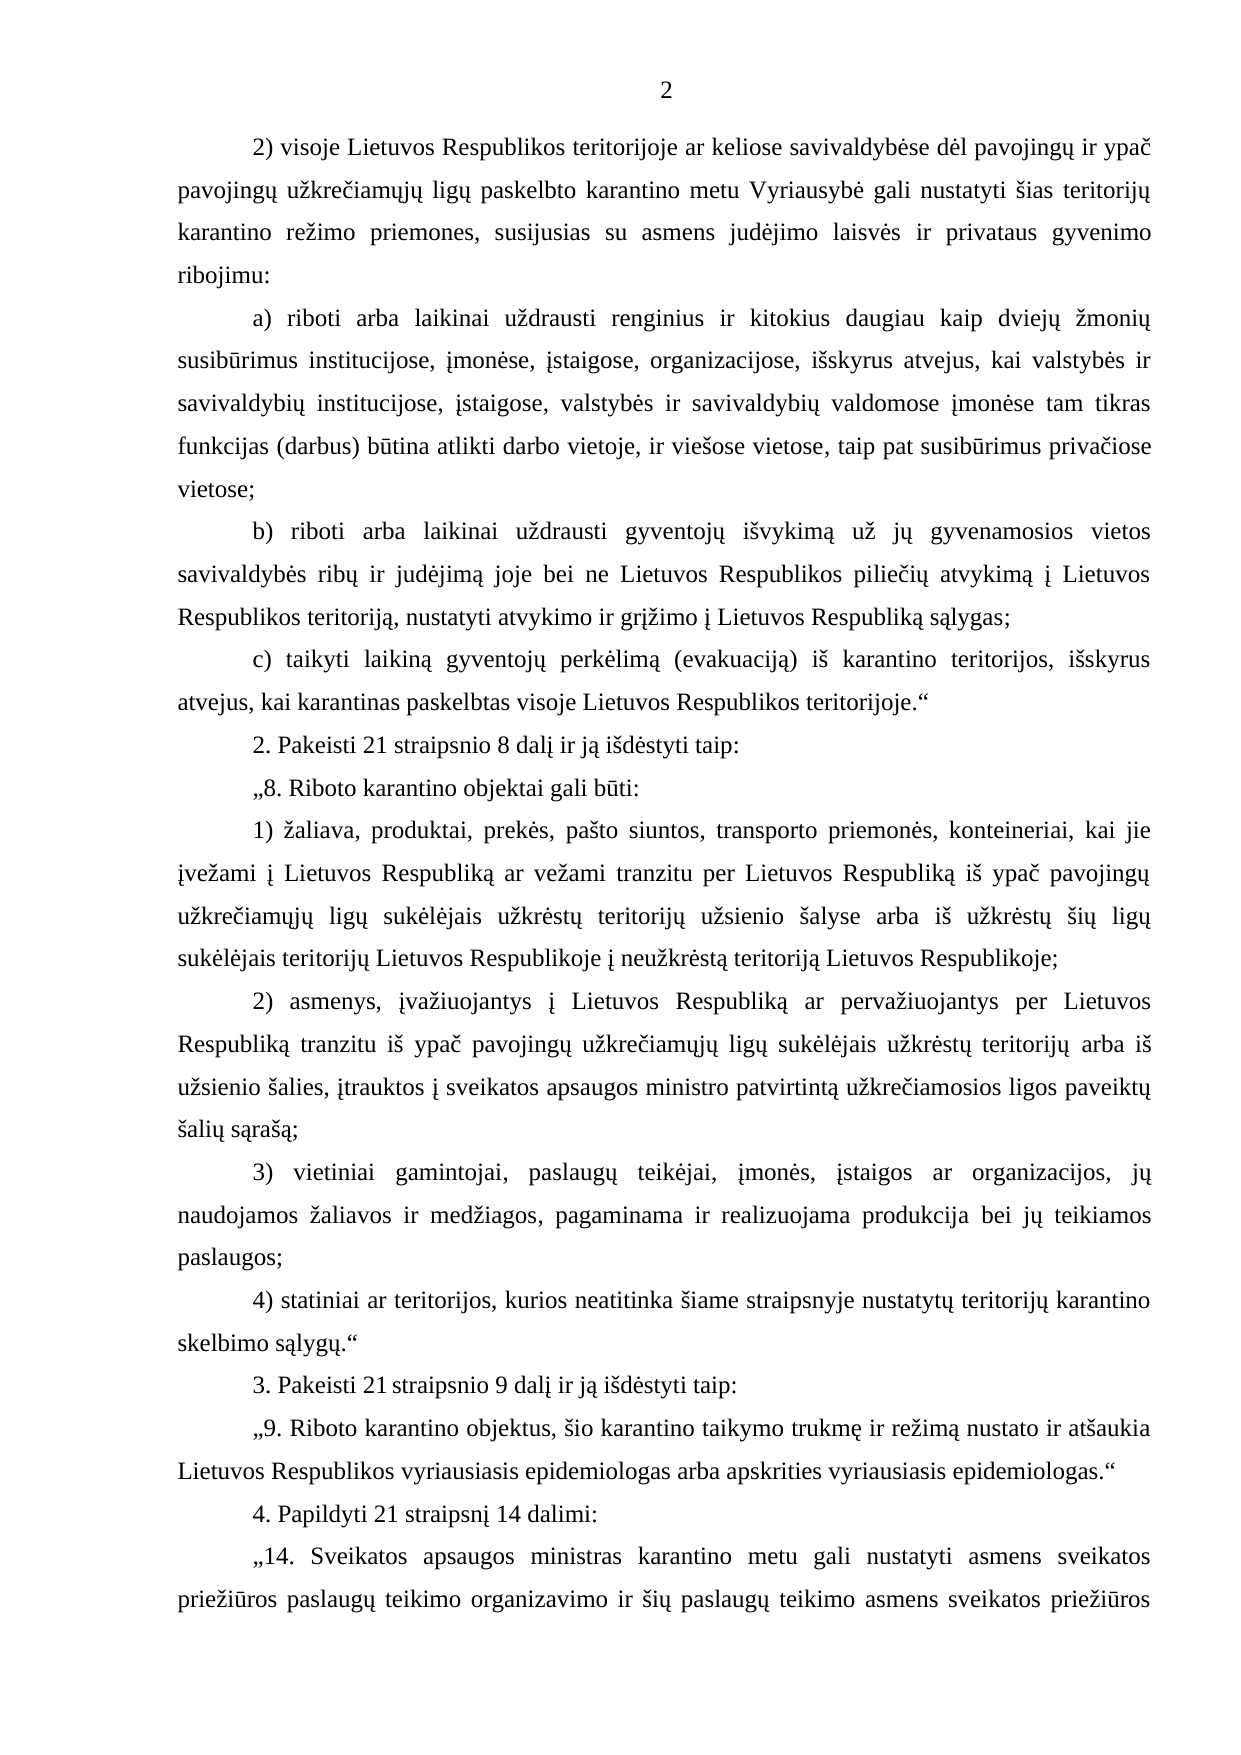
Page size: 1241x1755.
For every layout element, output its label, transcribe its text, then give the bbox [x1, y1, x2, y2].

text 3) vietiniai gamintojai, paslaugų teikėjai, įmonės, įstaigos ar organizacijos, jų naudojamos žaliavos ir medžiagos, pagaminama ir realizuojama produkcija bei jų teikiamos paslaugos; [177, 1143, 1152, 1271]
text „8. Riboto karantino objektai gali būti: [177, 759, 1152, 801]
text 4. Papildyti 21 straipsnį 14 dalimi: [177, 1485, 1152, 1527]
text b) riboti arba laikinai uždrausti gyventojų išvykimą už jų gyvenamosios vietos savivaldybės ribų ir judėjimą joje bei ne Lietuvos Respublikos piliečių atvykimą į Lietuvos Respublikos teritoriją, nustatyti atvykimo ir grįžimo į Lietuvos Respubliką sąlygas; [177, 502, 1152, 631]
text c) taikyti laikiną gyventojų perkėlimą (evakuaciją) iš karantino teritorijos, išskyrus atvejus, kai karantinas paskelbtas visoje Lietuvos Respublikos teritorijoje.“ [177, 631, 1152, 716]
text 3. Pakeisti 21 straipsnio 9 dalį ir ją išdėstyti taip: [177, 1357, 1152, 1399]
text 2) asmenys, įvažiuojantys į Lietuvos Respubliką ar pervažiuojantys per Lietuvos Respubliką tranzitu iš ypač pavojingų užkrečiamųjų ligų sukėlėjais užkrėstų teritorijų arba iš užsienio šalies, įtrauktos į sveikatos apsaugos ministro patvirtintą užkrečiamosios ligos paveiktų šalių sąrašą; [177, 972, 1152, 1143]
text 2) visoje Lietuvos Respublikos teritorijoje ar keliose savivaldybėse dėl pavojingų ir ypač pavojingų užkrečiamųjų ligų paskelbto karantino metu Vyriausybė gali nustatyti šias teritorijų karantino režimo priemones, susijusias su asmens judėjimo laisvės ir privataus gyvenimo ribojimu: [177, 118, 1152, 289]
text 4) statiniai ar teritorijos, kurios neatitinka šiame straipsnyje nustatytų teritorijų karantino skelbimo sąlygų.“ [177, 1271, 1152, 1357]
text „9. Riboto karantino objektus, šio karantino taikymo trukmę ir režimą nustato ir atšaukia Lietuvos Respublikos vyriausiasis epidemiologas arba apskrities vyriausiasis epidemiologas.“ [177, 1399, 1152, 1485]
text 1) žaliava, produktai, prekės, pašto siuntos, transporto priemonės, konteineriai, kai jie įvežami į Lietuvos Respubliką ar vežami tranzitu per Lietuvos Respubliką iš ypač pavojingų užkrečiamųjų ligų sukėlėjais užkrėstų teritorijų užsienio šalyse arba iš užkrėstų šių ligų sukėlėjais teritorijų Lietuvos Respublikoje į neužkrėstą teritoriją Lietuvos Respublikoje; [177, 801, 1152, 972]
text „14. Sveikatos apsaugos ministras karantino metu gali nustatyti asmens sveikatos priežiūros paslaugų teikimo organizavimo ir šių paslaugų teikimo asmens sveikatos priežiūros [177, 1527, 1152, 1613]
text 2. Pakeisti 21 straipsnio 8 dalį ir ją išdėstyti taip: [177, 716, 1152, 759]
text a) riboti arba laikinai uždrausti renginius ir kitokius daugiau kaip dviejų žmonių susibūrimus institucijose, įmonėse, įstaigose, organizacijose, išskyrus atvejus, kai valstybės ir savivaldybių institucijose, įstaigose, valstybės ir savivaldybių valdomose įmonėse tam tikras funkcijas (darbus) būtina atlikti darbo vietoje, ir viešose vietose, taip pat susibūrimus privačiose vietose; [177, 289, 1152, 502]
